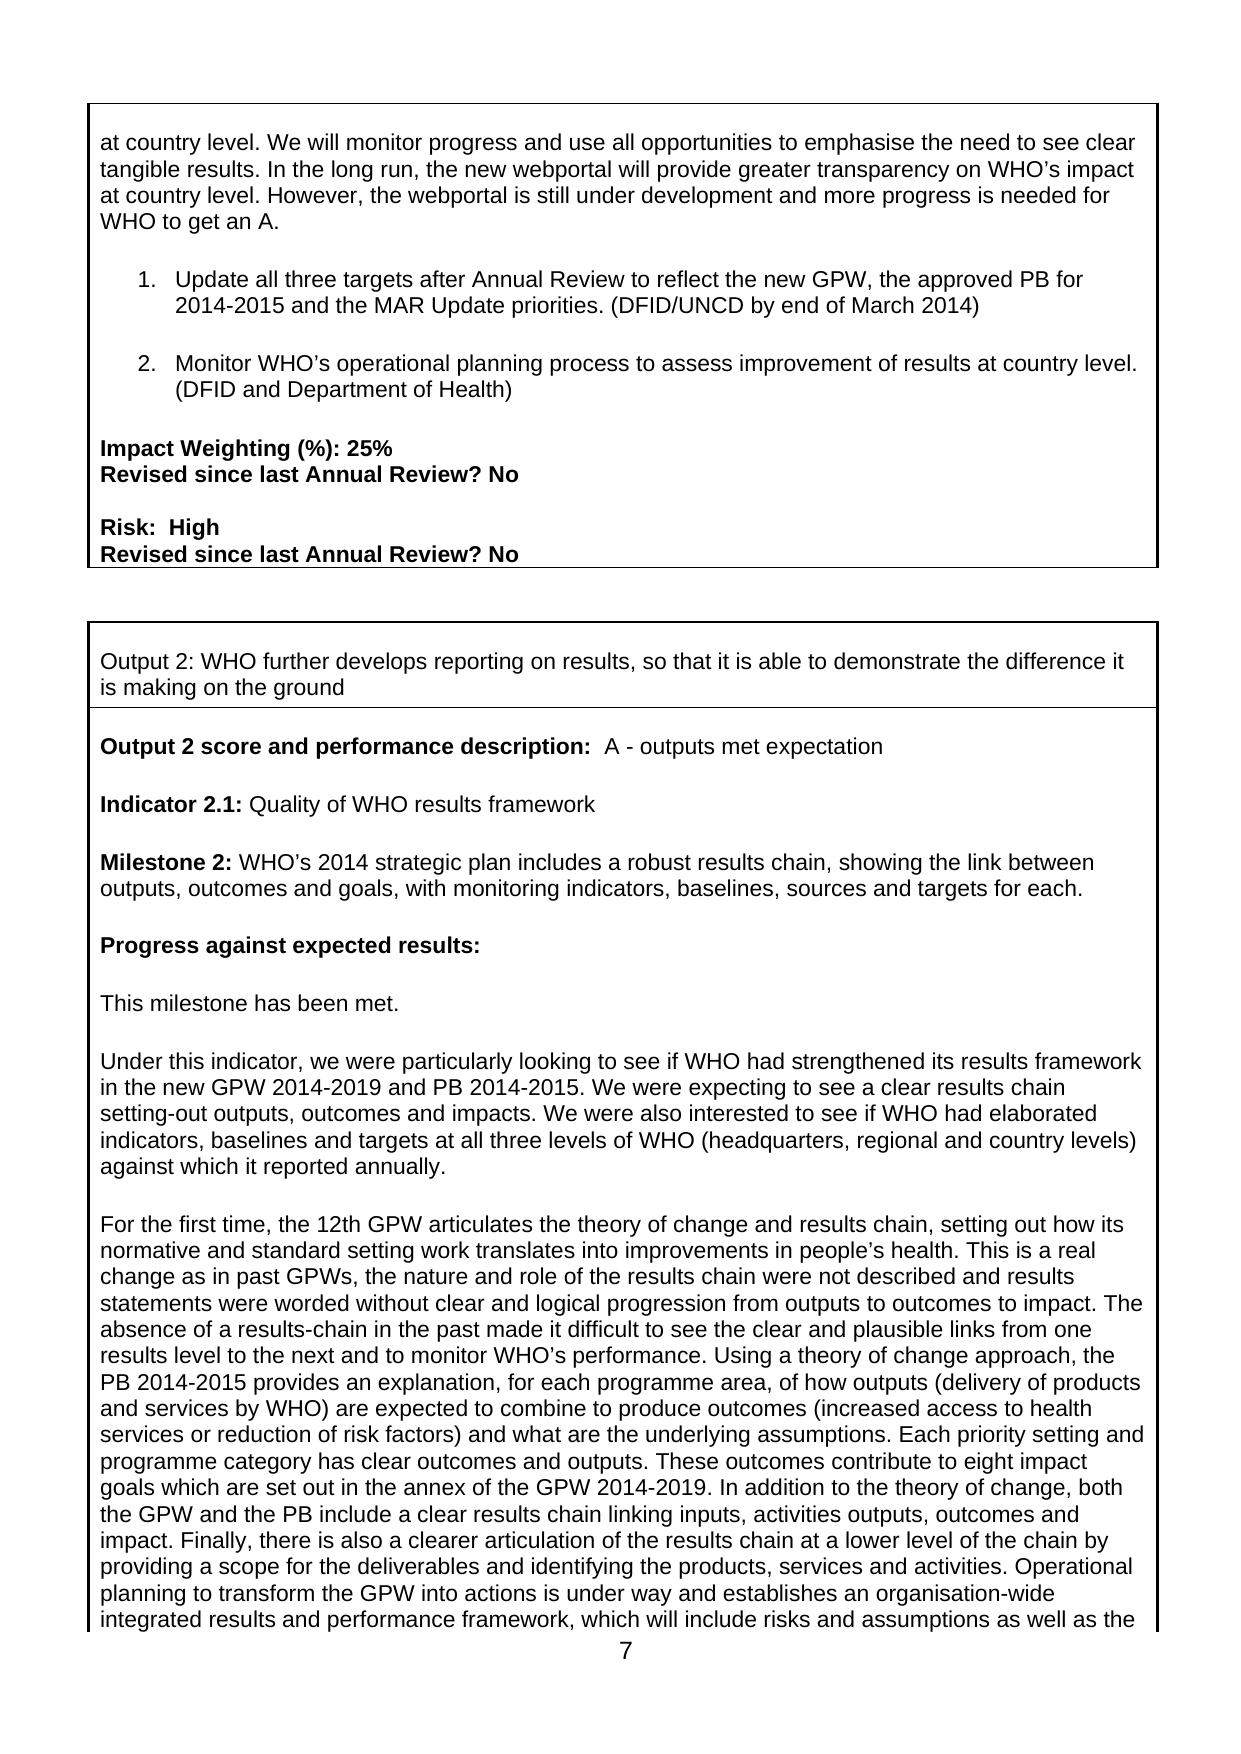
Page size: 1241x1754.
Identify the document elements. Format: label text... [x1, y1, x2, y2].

table_cell Output 2 score and performance description: A - outputs met expectation Indicator 2.1: Quality of WHO results framework Milestone 2: WHO’s 2014 strategic plan includes a robust results chain, showing the link between outputs, outcomes and goals, with monitoring indicators, baselines, sources and targets for each. Progress against expected results: This milestone has been met. Under this indicator, we were particularly looking to see if WHO had strengthened its results framework in the new GPW 2014-2019 and PB 2014-2015. We were expecting to see a clear results chain setting-out outputs, outcomes and impacts. We were also interested to see if WHO had elaborated indicators, baselines and targets at all three levels of WHO (headquarters, regional and country levels) against which it reported annually. For the first time, the 12th GPW articulates the theory of change and results chain, setting out how its normative and standard setting work translates into improvements in people’s health. This is a real change as in past GPWs, the nature and role of the results chain were not described and results statements were worded without clear and logical progression from outputs to outcomes to impact. The absence of a results-chain in the past made it difficult to see the clear and plausible links from one results level to the next and to monitor WHO’s performance. Using a theory of change approach, the PB 2014-2015 provides an explanation, for each programme area, of how outputs (delivery of products and services by WHO) are expected to combine to produce outcomes (increased access to health services or reduction of risk factors) and what are the underlying assumptions. Each priority setting and programme category has clear outcomes and outputs. These outcomes contribute to eight impact goals which are set out in the annex of the GPW 2014-2019. In addition to the theory of change, both the GPW and the PB include a clear results chain linking inputs, activities outputs, outcomes and impact. Finally, there is also a clearer articulation of the results chain at a lower level of the chain by providing a scope for the deliverables and identifying the products, services and activities. Operational planning to transform the GPW into actions is under way and establishes an organisation-wide integrated results and performance framework, which will include risks and assumptions as well as the [90, 708, 1156, 1632]
table_header Output 2: WHO further develops reporting on results, so that it is able to demonstrate the difference it is making on the ground [90, 623, 1156, 707]
table_cell at country level. We will monitor progress and use all opportunities to emphasise the need to see clear tangible results. In the long run, the new webportal will provide greater transparency on WHO’s impact at country level. However, the webportal is still under development and more progress is needed for WHO to get an A. Update all three targets after Annual Review to reflect the new GPW, the approved PB for 2014-2015 and the MAR Update priorities. (DFID/UNCD by end of March 2014) Monitor WHO’s operational planning process to assess improvement of results at country level. (DFID and Department of Health) Impact Weighting (%): 25% Revised since last Annual Review? No Risk: High Revised since last Annual Review? No [90, 104, 1156, 567]
